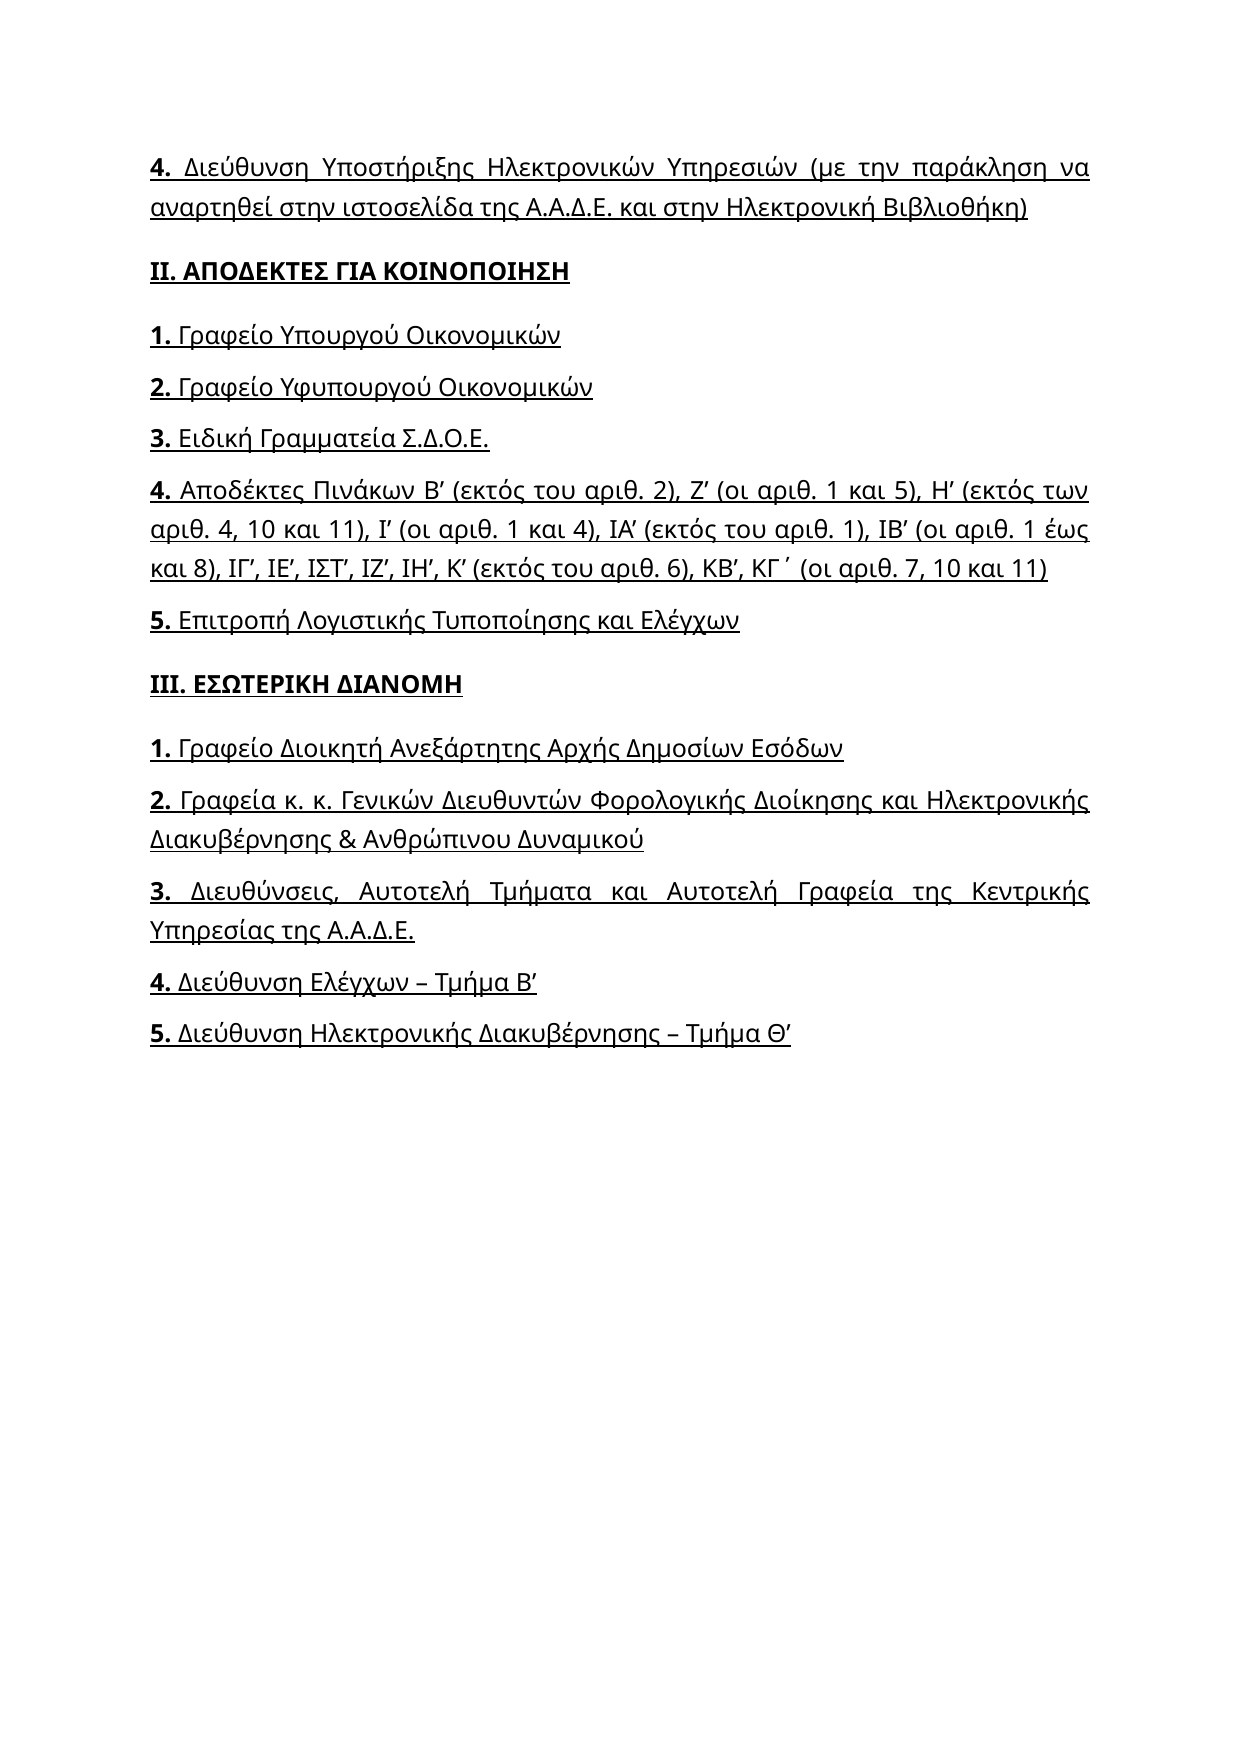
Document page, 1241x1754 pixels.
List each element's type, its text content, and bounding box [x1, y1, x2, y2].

text 4. Διεύθυνση Ελέγχων – Τμήμα Β’ [150, 964, 1090, 998]
text 1. Γραφείο Υπουργού Οικονομικών [150, 317, 1090, 352]
text 4. Διεύθυνση Υποστήριξης Ηλεκτρονικών Υπηρεσιών (με την παράκληση να [150, 150, 1090, 179]
text 2. Γραφείο Υφυπουργού Οικονομικών [150, 369, 1090, 403]
text 1. Γραφείο Διοικητή Ανεξάρτητης Αρχής Δημοσίων Εσόδων [150, 731, 1090, 765]
text ΙΙΙ. ΕΣΩΤΕΡΙΚΗ ΔΙΑΝΟΜΗ [150, 667, 1090, 701]
text και 8), ΙΓ’, ΙΕ’, ΙΣΤ’, ΙΖ’, ΙΗ’, Κ’ (εκτός του αριθ. 6), ΚΒ’, ΚΓ΄ (οι αριθ. 7, 10 και 11) [150, 542, 1090, 585]
text 5. Επιτροπή Λογιστικής Τυποποίησης και Ελέγχων [150, 602, 1090, 637]
text 2. Γραφεία κ. κ. Γενικών Διευθυντών Φορολογικής Διοίκησης και Ηλεκτρονικής [150, 782, 1090, 811]
text αναρτηθεί στην ιστοσελίδα της Α.Α.Δ.Ε. και στην Ηλεκτρονική Βιβλιοθήκη) [150, 181, 1090, 223]
text Υπηρεσίας της Α.Α.Δ.Ε. [150, 904, 1090, 947]
text Διακυβέρνησης & Ανθρώπινου Δυναμικού [150, 813, 1090, 856]
text 3. Ειδική Γραμματεία Σ.Δ.Ο.Ε. [150, 421, 1090, 455]
text 3. Διευθύνσεις, Αυτοτελή Τμήματα και Αυτοτελή Γραφεία της Κεντρικής [150, 873, 1090, 902]
text 4. Αποδέκτες Πινάκων Β’ (εκτός του αριθ. 2), Ζ’ (οι αριθ. 1 και 5), Η’ (εκτός των αριθ. 4, 10 και 11), Ι’ (οι αριθ. 1 και 4), ΙΑ’ (εκτός του αριθ. 1), ΙΒ’ (οι αριθ. 1 έως [150, 472, 1090, 541]
text ΙΙ. ΑΠΟΔΕΚΤΕΣ ΓΙΑ ΚΟΙΝΟΠΟΙΗΣΗ [150, 253, 1090, 287]
text 5. Διεύθυνση Ηλεκτρονικής Διακυβέρνησης – Τμήμα Θ’ [150, 1016, 1090, 1050]
